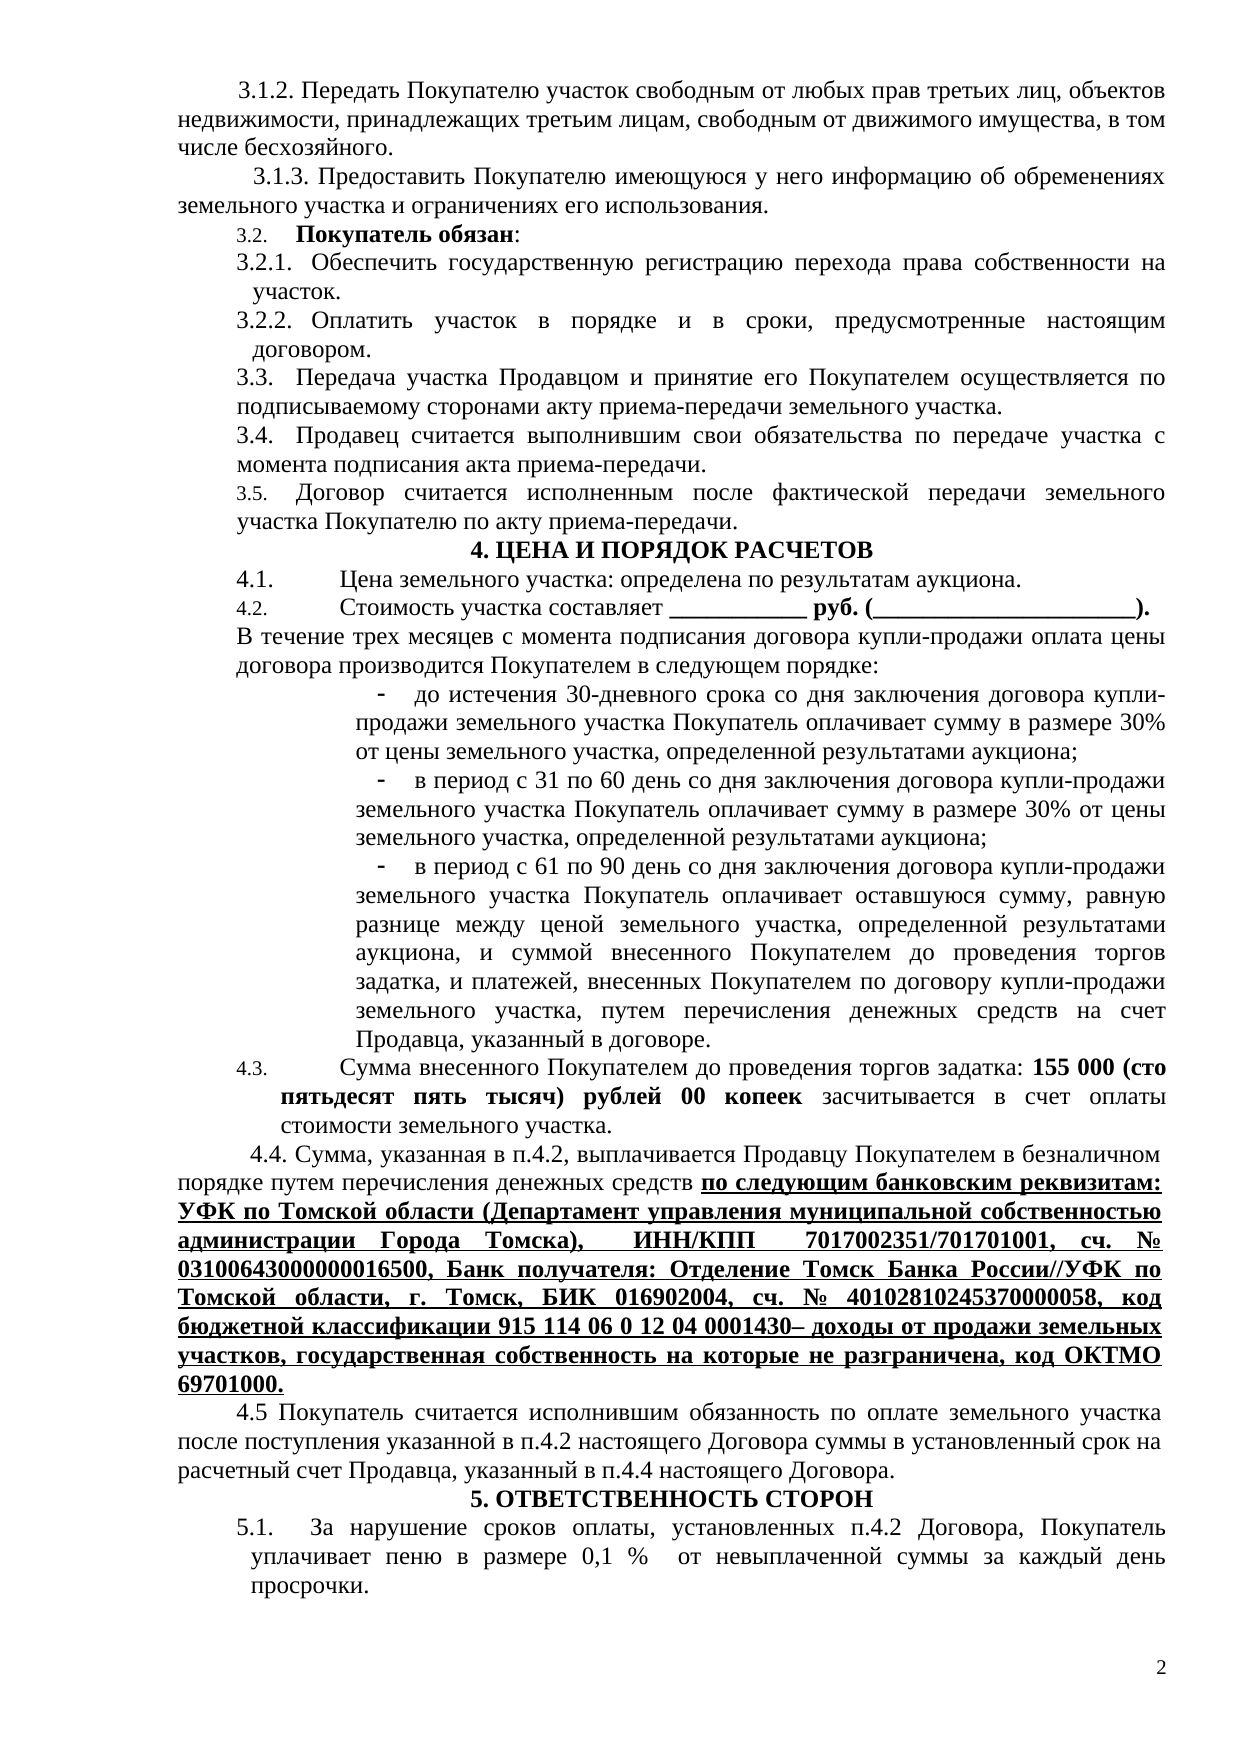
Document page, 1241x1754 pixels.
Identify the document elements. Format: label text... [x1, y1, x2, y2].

list бюджетной классификации 915 114 06 0 12 04 0001430– доходы от продажи земельных [177, 1308, 1162, 1336]
list Передача участка Продавцом и принятие его Покупателем осуществляется по подписываемому сторонами акту приема-передачи земельного участка. [177, 362, 1167, 420]
list Томской области, г. Томск, БИК 016902004, сч. № 40102810245370000058, код [177, 1280, 1162, 1307]
list в период с 31 по 60 день со дня заключения договора купли-продажи земельного участка Покупатель оплачивает сумму в размере 30% от цены земельного участка, определенной результатами аукциона; [318, 765, 1167, 851]
list Цена земельного участка: определена по результатам аукциона. [177, 564, 1167, 592]
list 4.4. Сумма, указанная в п.4.2, выплачивается Продавцу Покупателем в безналичном порядке путем перечисления денежных средств по следующим банковским реквизитам: УФК по Томской области (Департамент управления муниципальной собственностью [177, 1139, 1162, 1221]
list Продавец считается выполнившим свои обязательства по передаче участка с момента подписания акта приема-передачи. [177, 420, 1167, 477]
list Стоимость участка составляет ___________ руб. (_____________________). [177, 592, 1167, 621]
list администрации Города Томска), ИНН/КПП 7017002351/701701001, сч. № [177, 1222, 1162, 1250]
list Договор считается исполненным после фактической передачи земельного участка Покупателю по акту приема-передачи. [177, 477, 1167, 535]
text 3.1.3. Предоставить Покупателю имеющуюся у него информацию об обременениях земельного участка и ограничениях его использования. [177, 161, 1167, 219]
text 4. ЦЕНА И ПОРЯДОК РАСЧЕТОВ [177, 535, 1167, 564]
text В течение трех месяцев с момента подписания договора купли-продажи оплата цены договора производится Покупателем в следующем порядке: [236, 621, 1167, 679]
list 69701000. [177, 1366, 1162, 1397]
list Оплатить участок в порядке и в сроки, предусмотренные настоящим договором. [177, 305, 1167, 362]
list 03100643000000016500, Банк получателя: Отделение Томск Банка России//УФК по [177, 1251, 1162, 1279]
list в период с 61 по 90 день со дня заключения договора купли-продажи земельного участка Покупатель оплачивает оставшуюся сумму, равную разнице между ценой земельного участка, определенной результатами аукциона, и суммой внесенного Покупателем до проведения торгов задатка, и платежей, внесенных Покупателем по договору купли-продажи земельного участка, путем перечисления денежных средств на счет Продавца, указанный в договоре. [318, 851, 1167, 1052]
text 4.5 Покупатель считается исполнившим обязанность по оплате земельного участка после поступления указанной в п.4.2 настоящего Договора суммы в установленный срок на расчетный счет Продавца, указанный в п.4.4 настоящего Договора. [177, 1397, 1162, 1484]
list Покупатель обязан: [177, 219, 1167, 247]
list до истечения 30-дневного срока со дня заключения договора купли-продажи земельного участка Покупатель оплачивает сумму в размере 30% от цены земельного участка, определенной результатами аукциона; [318, 679, 1167, 765]
list Сумма внесенного Покупателем до проведения торгов задатка: 155 000 (сто пятьдесят пять тысяч) рублей 00 копеек засчитывается в счет оплаты стоимости земельного участка. [177, 1052, 1167, 1139]
list Обеспечить государственную регистрацию перехода права собственности на участок. [177, 247, 1167, 305]
text 5. ОТВЕТСТВЕННОСТЬ СТОРОН [177, 1484, 1167, 1512]
text 3.1.2. Передать Покупателю участок свободным от любых прав третьих лиц, объектов недвижимости, принадлежащих третьим лицам, свободным от движимого имущества, в том числе бесхозяйного. [177, 75, 1167, 161]
list За нарушение сроков оплаты, установленных п.4.2 Договора, Покупатель уплачивает пеню в размере 0,1 % от невыплаченной суммы за каждый день просрочки. [177, 1512, 1167, 1599]
list участков, государственная собственность на которые не разграничена, код ОКТМО [177, 1337, 1162, 1365]
